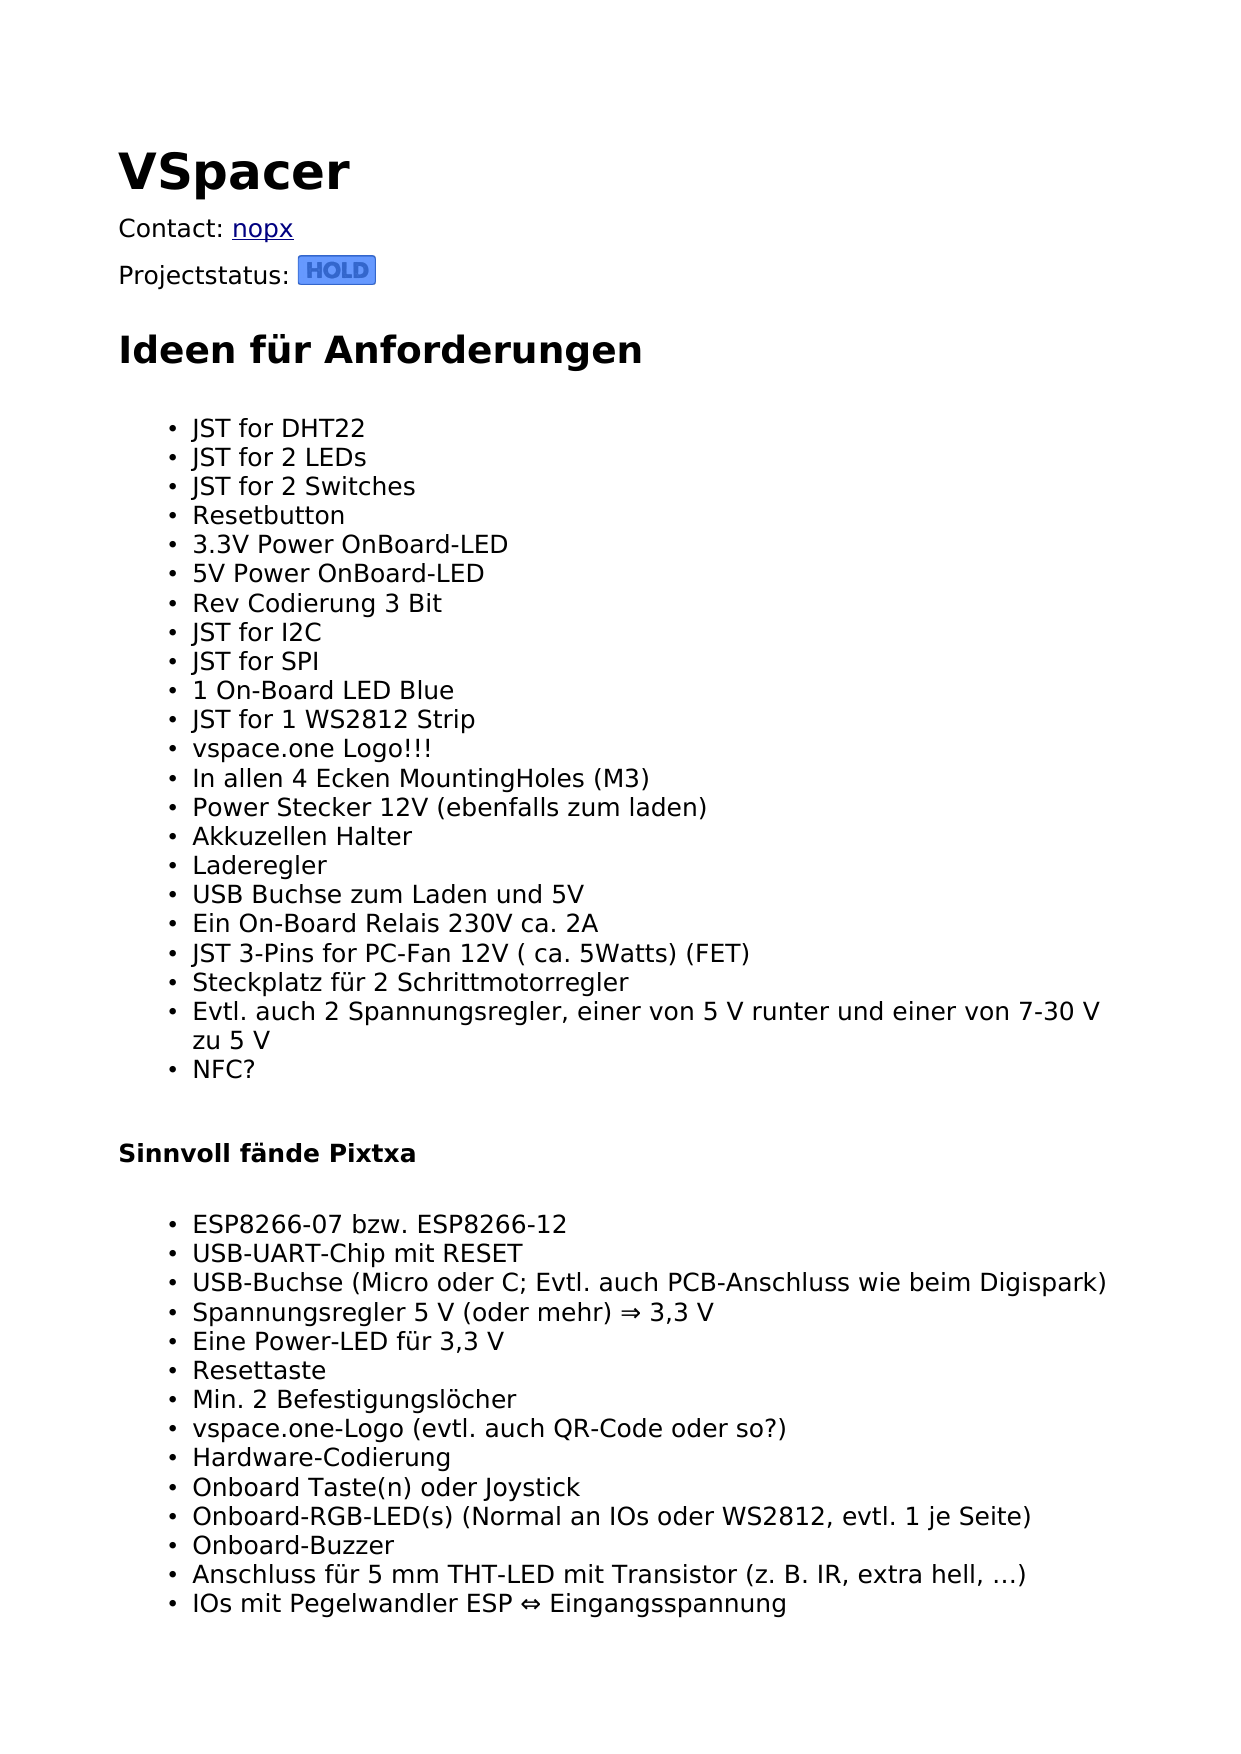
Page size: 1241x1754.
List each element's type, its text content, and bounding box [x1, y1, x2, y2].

subtitle Ideen für Anforderungen [118, 328, 1122, 372]
list Power Stecker 12V (ebenfalls zum laden) [177, 793, 1122, 822]
list Rev Codierung 3 Bit [177, 589, 1122, 618]
list Onboard-Buzzer [177, 1531, 1122, 1560]
list JST for 1 WS2812 Strip [177, 706, 1122, 735]
list 5V Power OnBoard-LED [177, 560, 1122, 589]
list IOs mit Pegelwandler ESP ⇔ Eingangsspannung [177, 1589, 1122, 1619]
list Ein On-Board Relais 230V ca. 2A [177, 910, 1122, 939]
list Laderegler [177, 851, 1122, 881]
list USB Buchse zum Laden und 5V [177, 881, 1122, 910]
subtitle VSpacer [118, 143, 1122, 201]
list Akkuzellen Halter [177, 822, 1122, 851]
list JST for 2 Switches [177, 472, 1122, 501]
list JST 3-Pins for PC-Fan 12V ( ca. 5Watts) (FET) [177, 939, 1122, 968]
list USB-UART-Chip mit RESET [177, 1239, 1122, 1269]
list JST for 2 LEDs [177, 443, 1122, 472]
list Anschluss für 5 mm THT-LED mit Transistor (z. B. IR, extra hell, …) [177, 1560, 1122, 1589]
text Projectstatus: [118, 256, 1122, 291]
picture [297, 255, 376, 285]
list Onboard Taste(n) oder Joystick [177, 1473, 1122, 1502]
subtitle Sinnvoll fände Pixtxa [118, 1139, 1122, 1168]
list vspace.one Logo!!! [177, 735, 1122, 764]
list Eine Power-LED für 3,3 V [177, 1327, 1122, 1356]
list vspace.one-Logo (evtl. auch QR-Code oder so?) [177, 1414, 1122, 1444]
list In allen 4 Ecken MountingHoles (M3) [177, 764, 1122, 793]
list Min. 2 Befestigungslöcher [177, 1385, 1122, 1414]
text Contact: nopx [118, 214, 1122, 243]
list NFC? [177, 1056, 1122, 1085]
list Hardware-Codierung [177, 1444, 1122, 1473]
list 1 On-Board LED Blue [177, 676, 1122, 706]
list Steckplatz für 2 Schrittmotorregler [177, 968, 1122, 997]
list JST for DHT22 [177, 414, 1122, 443]
list 3.3V Power OnBoard-LED [177, 531, 1122, 560]
list JST for SPI [177, 647, 1122, 676]
list ESP8266-07 bzw. ESP8266-12 [177, 1210, 1122, 1239]
list Resetbutton [177, 501, 1122, 531]
list JST for I2C [177, 618, 1122, 647]
list Spannungsregler 5 V (oder mehr) ⇒ 3,3 V [177, 1298, 1122, 1327]
list USB-Buchse (Micro oder C; Evtl. auch PCB-Anschluss wie beim Digispark) [177, 1269, 1122, 1298]
list Evtl. auch 2 Spannungsregler, einer von 5 V runter und einer von 7-30 V zu 5 V [177, 997, 1122, 1056]
list Onboard-RGB-LED(s) (Normal an IOs oder WS2812, evtl. 1 je Seite) [177, 1502, 1122, 1531]
list Resettaste [177, 1356, 1122, 1385]
